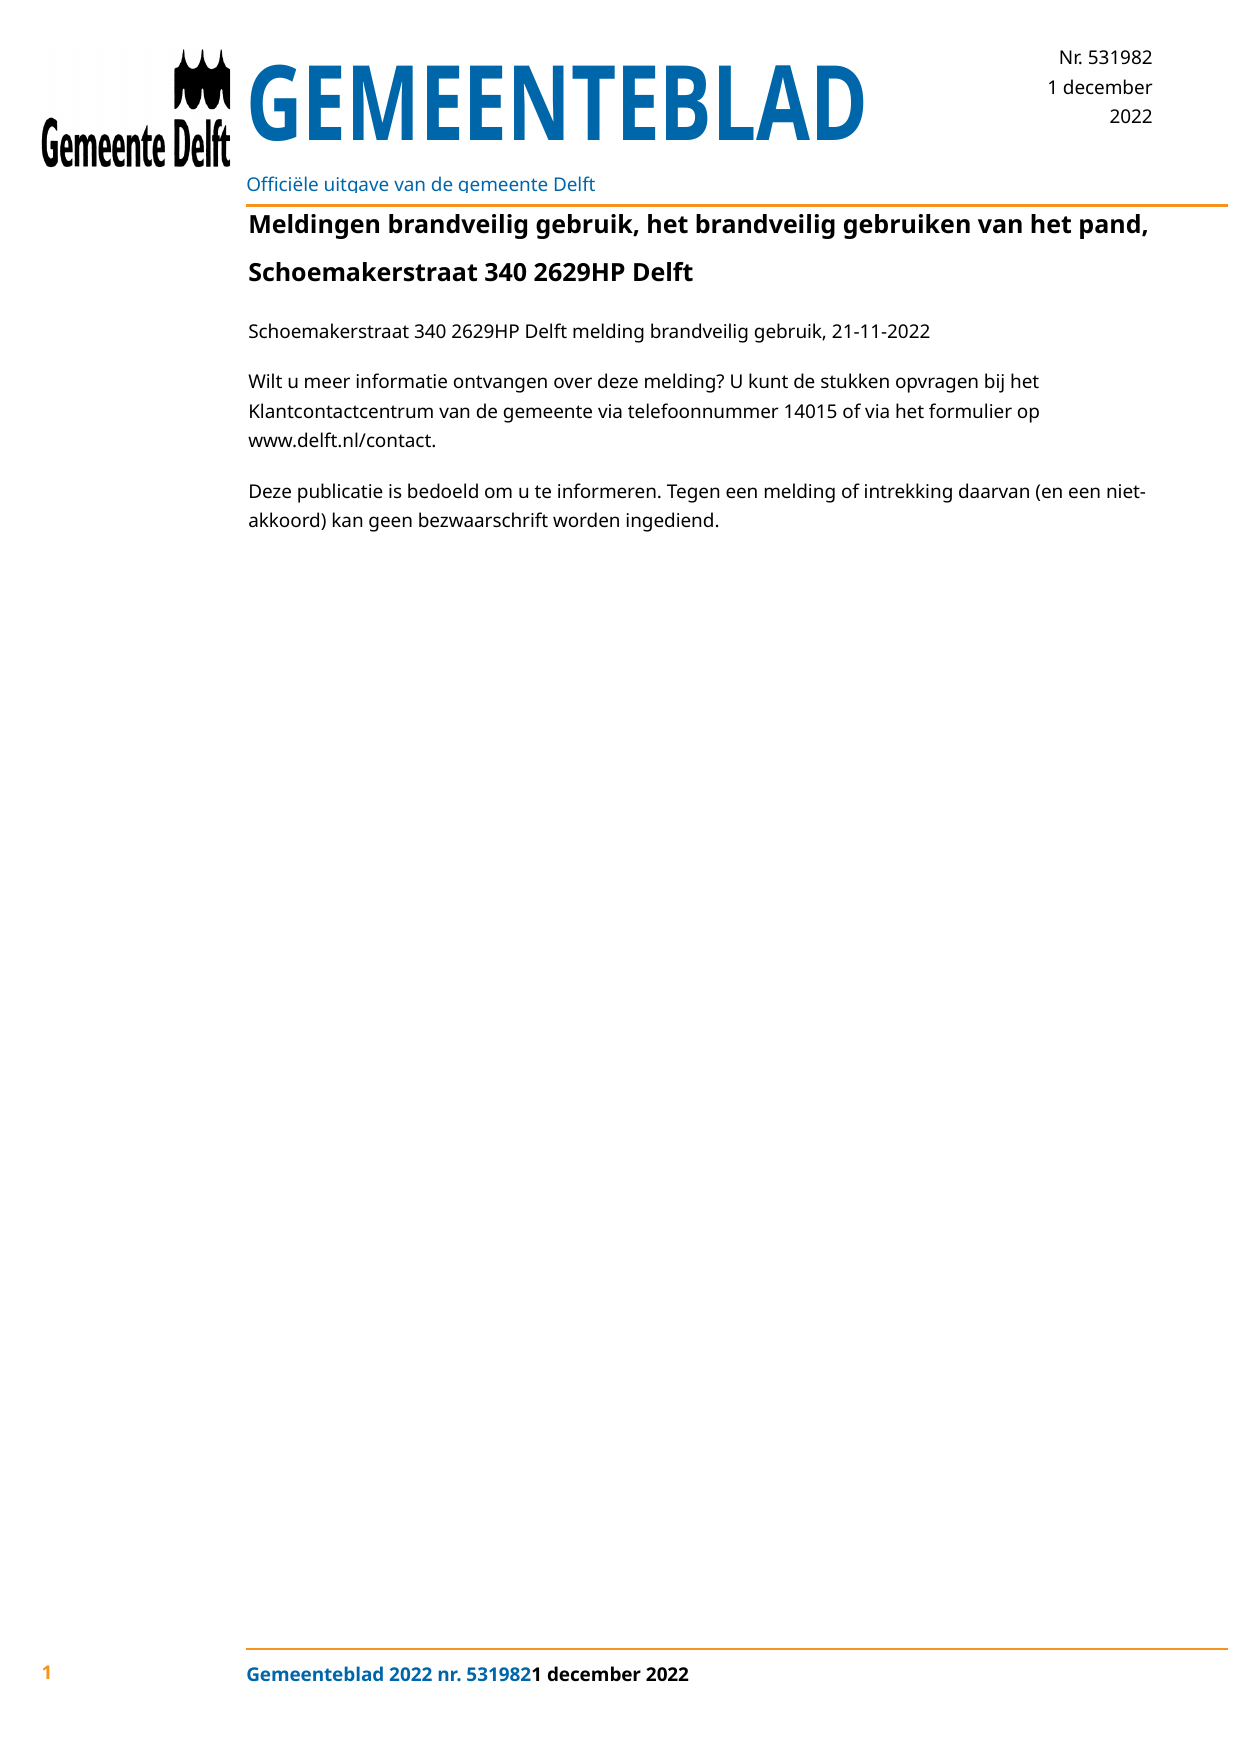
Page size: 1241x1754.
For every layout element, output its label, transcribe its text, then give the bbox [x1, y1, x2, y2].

text Schoemakerstraat 340 2629HP Delft melding brandveilig gebruik, 21-11-2022 [248, 318, 1152, 344]
text Meldingen brandveilig gebruik, het brandveilig gebruiken van het pand, Schoemakerstraat 340 2629HP Delft [248, 207, 1152, 288]
text Wilt u meer informatie ontvangen over deze melding? U kunt de stukken opvragen bij het Klantcontactcentrum van de gemeente via telefoonnummer 14015 of via het formulier op www.delft.nl/contact. [248, 368, 1152, 453]
picture [41, 47, 231, 172]
text Deze publicatie is bedoeld om u te informeren. Tegen een melding of intrekking daarvan (en een niet-akkoord) kan geen bezwaarschrift worden ingediend. [248, 478, 1152, 533]
